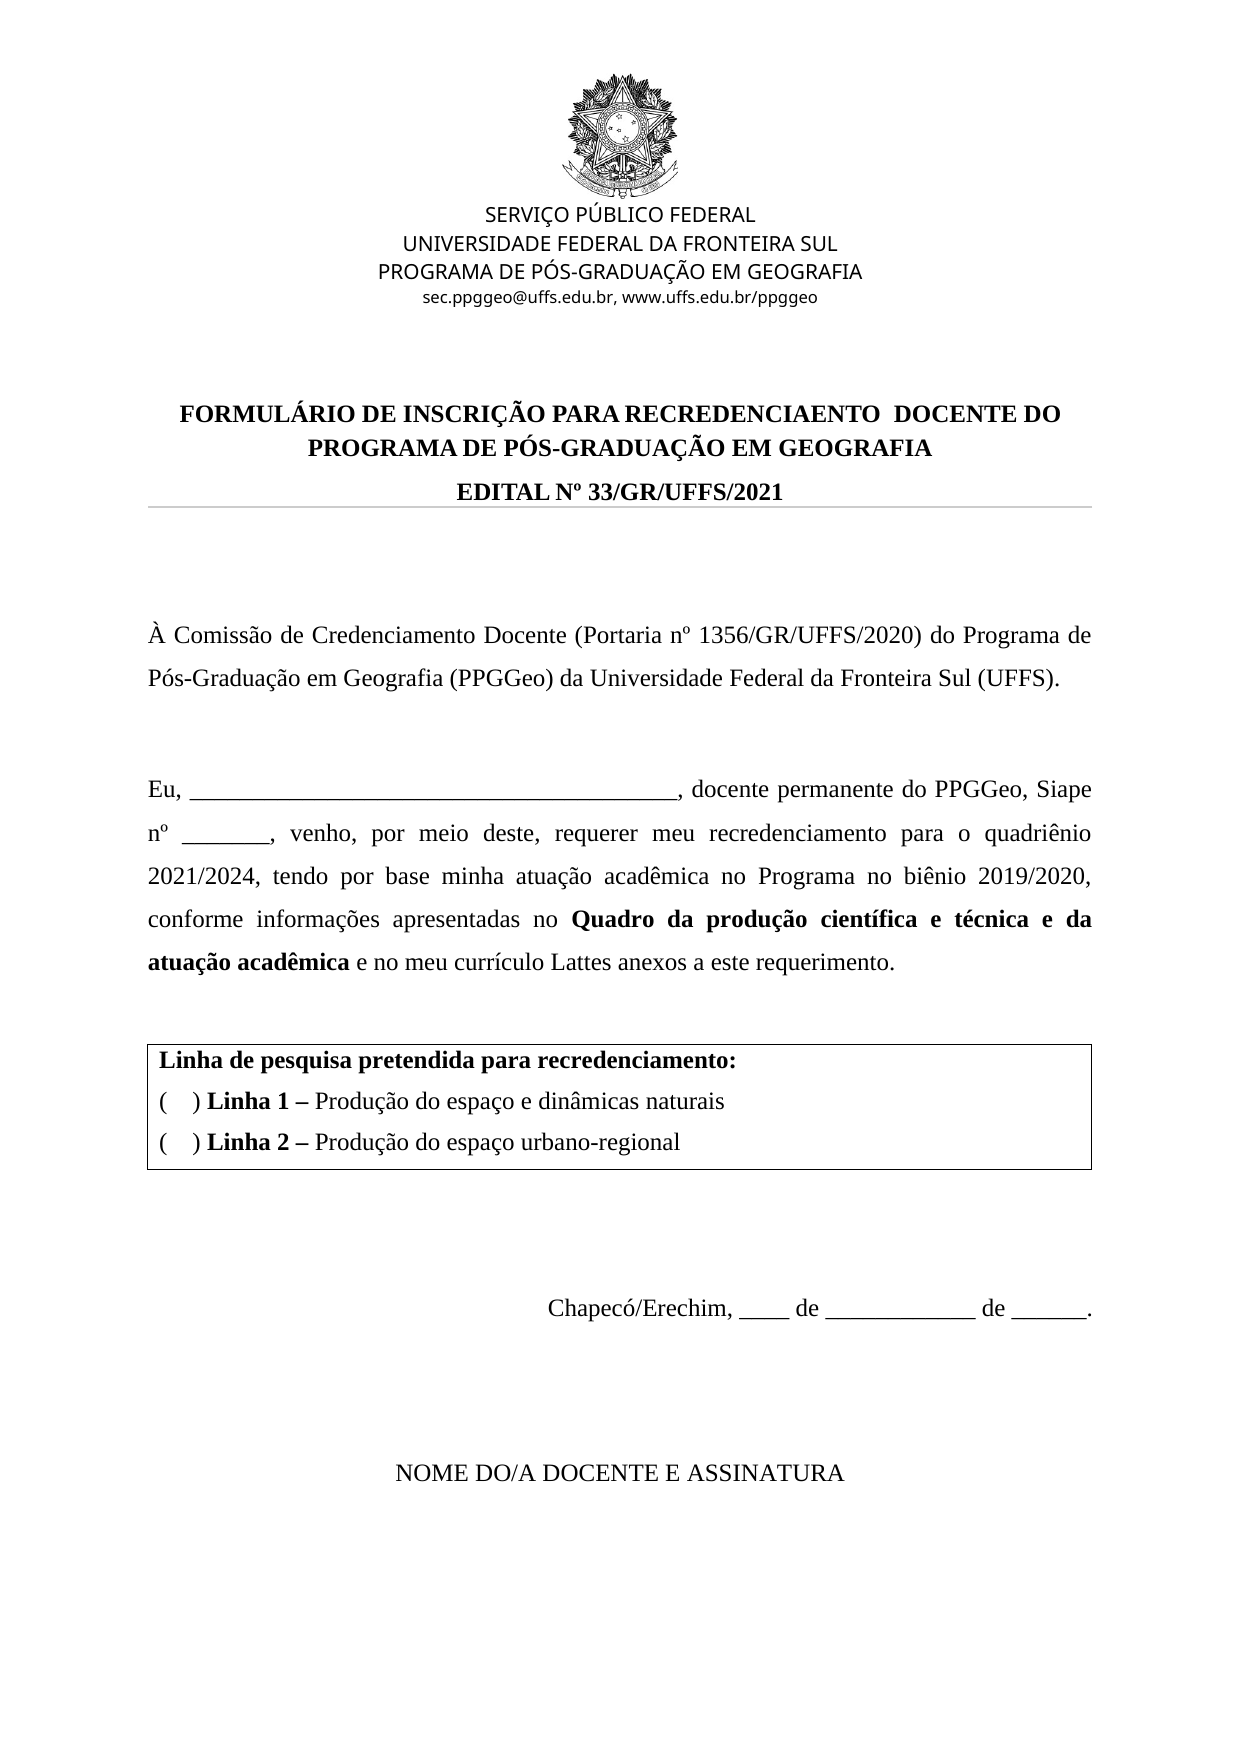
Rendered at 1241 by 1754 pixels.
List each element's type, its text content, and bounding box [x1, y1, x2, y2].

text EDITAL Nº 33/GR/UFFS/2021 [148, 477, 1092, 506]
table_header Linha de pesquisa pretendida para recredenciamento: ( ) Linha 1 – Produção do espaço e dinâmicas naturais ( ) Linha 2 – Produção do espaço urbano-regional [148, 1045, 1091, 1169]
text NOME DO/A DOCENTE E ASSINATURA [148, 1458, 1092, 1487]
text Eu, _______________________________________, docente permanente do PPGGeo, Siape nº _______, venho, por meio deste, requerer meu recredenciamento para o quadriênio 2021/2024, tendo por base minha atuação acadêmica no Programa no biênio 2019/2020, conforme informações apresentadas no Quadro da produção científica e técnica e da atuação acadêmica e no meu currículo Lattes anexos a este requerimento. [148, 774, 1092, 976]
text Chapecó/Erechim, ____ de ____________ de ______. [148, 1293, 1092, 1322]
text À Comissão de Credenciamento Docente (Portaria nº 1356/GR/UFFS/2020) do Programa de Pós-Graduação em Geografia (PPGGeo) da Universidade Federal da Fronteira Sul (UFFS). [148, 620, 1092, 692]
text FORMULÁRIO DE INSCRIÇÃO PARA RECREDENCIAENTO DOCENTE DO PROGRAMA DE PÓS-GRADUAÇÃO EM GEOGRAFIA [148, 376, 1092, 462]
